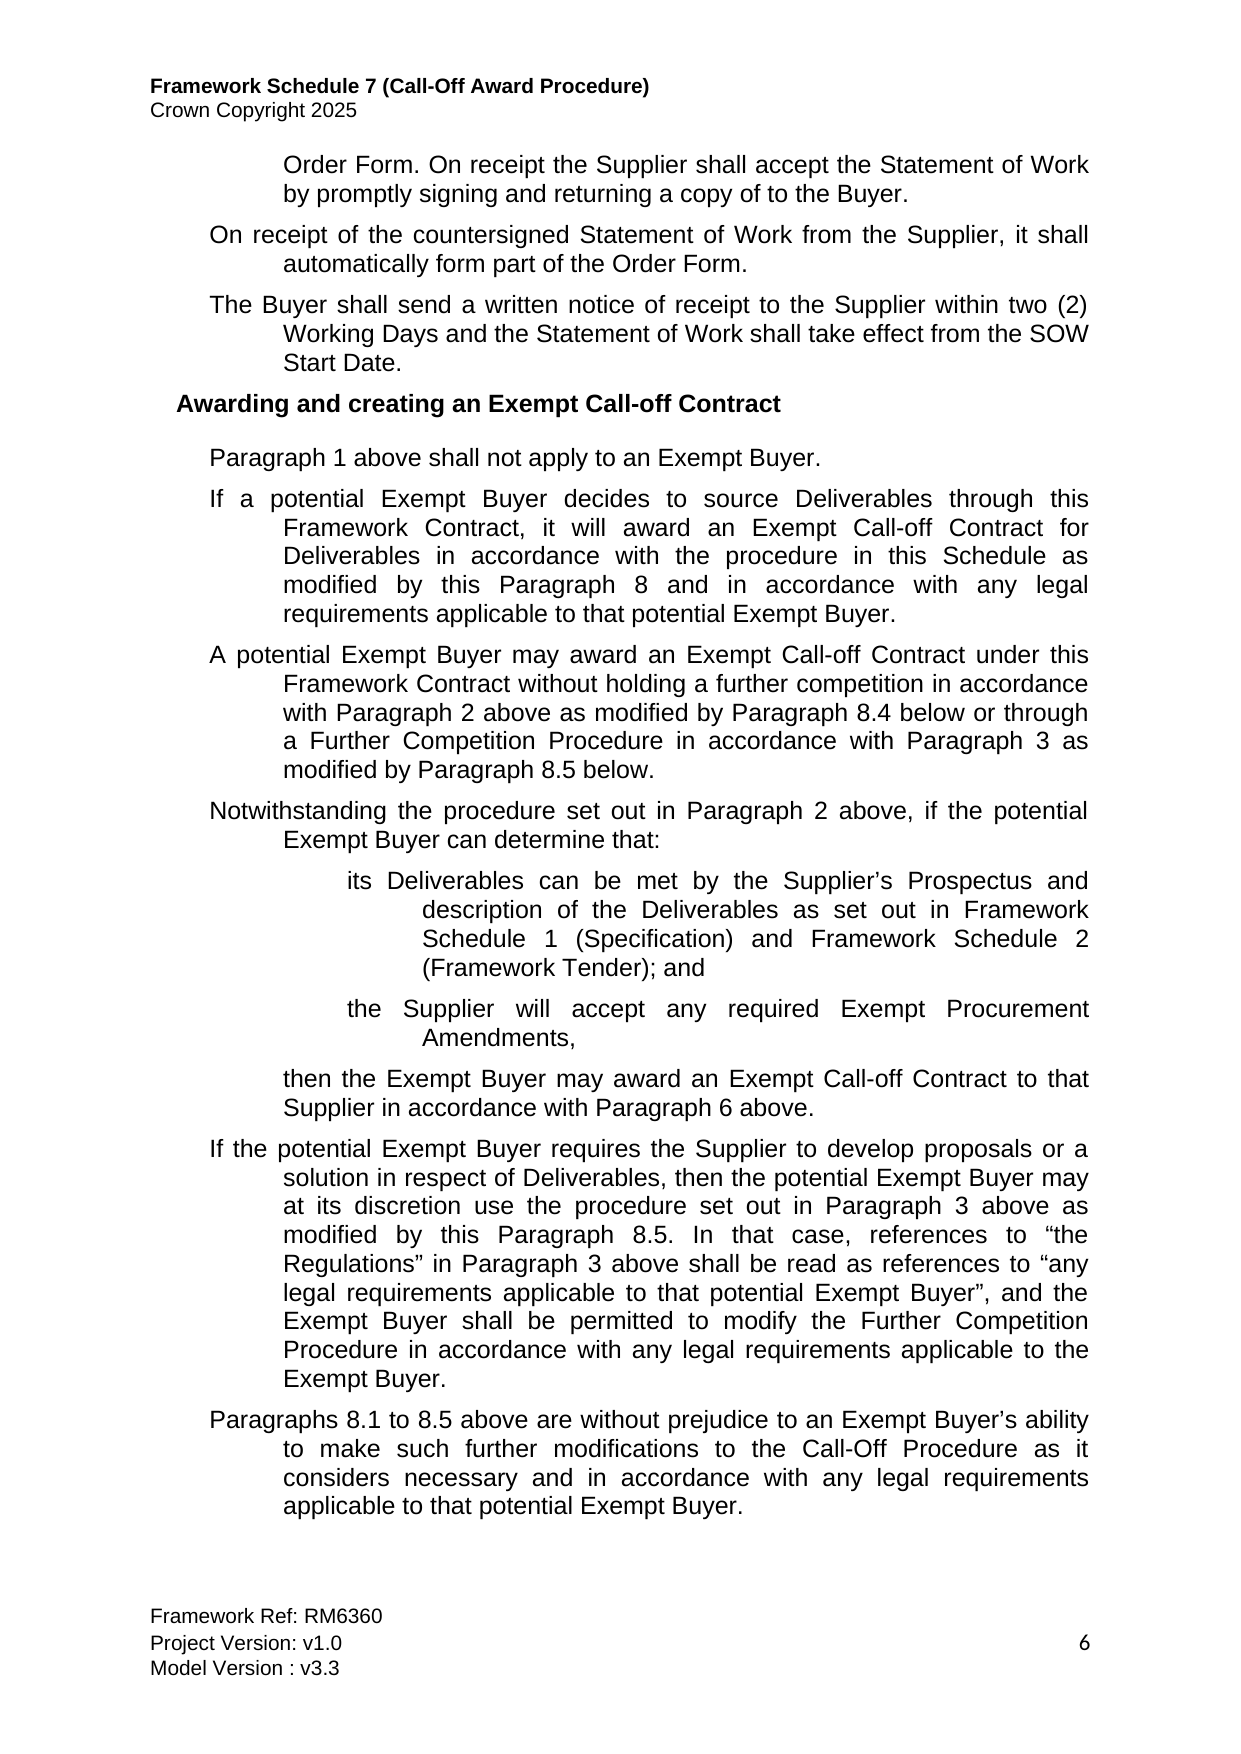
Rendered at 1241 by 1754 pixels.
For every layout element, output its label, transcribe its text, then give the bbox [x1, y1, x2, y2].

text Awarding and creating an Exempt Call-off Contract [150, 389, 1090, 417]
text then the Exempt Buyer may award an Exempt Call-off Contract to that Supplier in accordance with Paragraph 6 above. [283, 1064, 1090, 1121]
text If the potential Exempt Buyer requires the Supplier to develop proposals or a solution in respect of Deliverables, then the potential Exempt Buyer may at its discretion use the procedure set out in Paragraph 3 above as modified by this Paragraph 8.5. In that case, references to “the Regulations” in Paragraph 3 above shall be read as references to “any legal requirements applicable to that potential Exempt Buyer”, and the Exempt Buyer shall be permitted to modify the Further Competition Procedure in accordance with any legal requirements applicable to the Exempt Buyer. [209, 1134, 1090, 1392]
text If a potential Exempt Buyer decides to source Deliverables through this Framework Contract, it will award an Exempt Call-off Contract for Deliverables in accordance with the procedure in this Schedule as modified by this Paragraph 8 and in accordance with any legal requirements applicable to that potential Exempt Buyer. [209, 484, 1090, 627]
text Notwithstanding the procedure set out in Paragraph 2 above, if the potential Exempt Buyer can determine that: [209, 796, 1090, 854]
text the Supplier will accept any required Exempt Procurement Amendments, [347, 994, 1090, 1051]
text Paragraph 1 above shall not apply to an Exempt Buyer. [209, 442, 1090, 471]
text On receipt of the countersigned Statement of Work from the Supplier, it shall automatically form part of the Order Form. [209, 220, 1090, 277]
text A potential Exempt Buyer may award an Exempt Call-off Contract under this Framework Contract without holding a further competition in accordance with Paragraph 2 above as modified by Paragraph 8.4 below or through a Further Competition Procedure in accordance with Paragraph 3 as modified by Paragraph 8.5 below. [209, 640, 1090, 784]
text its Deliverables can be met by the Supplier’s Prospectus and description of the Deliverables as set out in Framework Schedule 1 (Specification) and Framework Schedule 2 (Framework Tender); and [347, 866, 1090, 981]
text Order Form. On receipt the Supplier shall accept the Statement of Work by promptly signing and returning a copy of to the Buyer. [209, 150, 1090, 207]
text The Buyer shall send a written notice of receipt to the Supplier within two (2) Working Days and the Statement of Work shall take effect from the SOW Start Date. [209, 290, 1090, 376]
text Paragraphs 8.1 to 8.5 above are without prejudice to an Exempt Buyer’s ability to make such further modifications to the Call-Off Procedure as it considers necessary and in accordance with any legal requirements applicable to that potential Exempt Buyer. [209, 1405, 1090, 1520]
